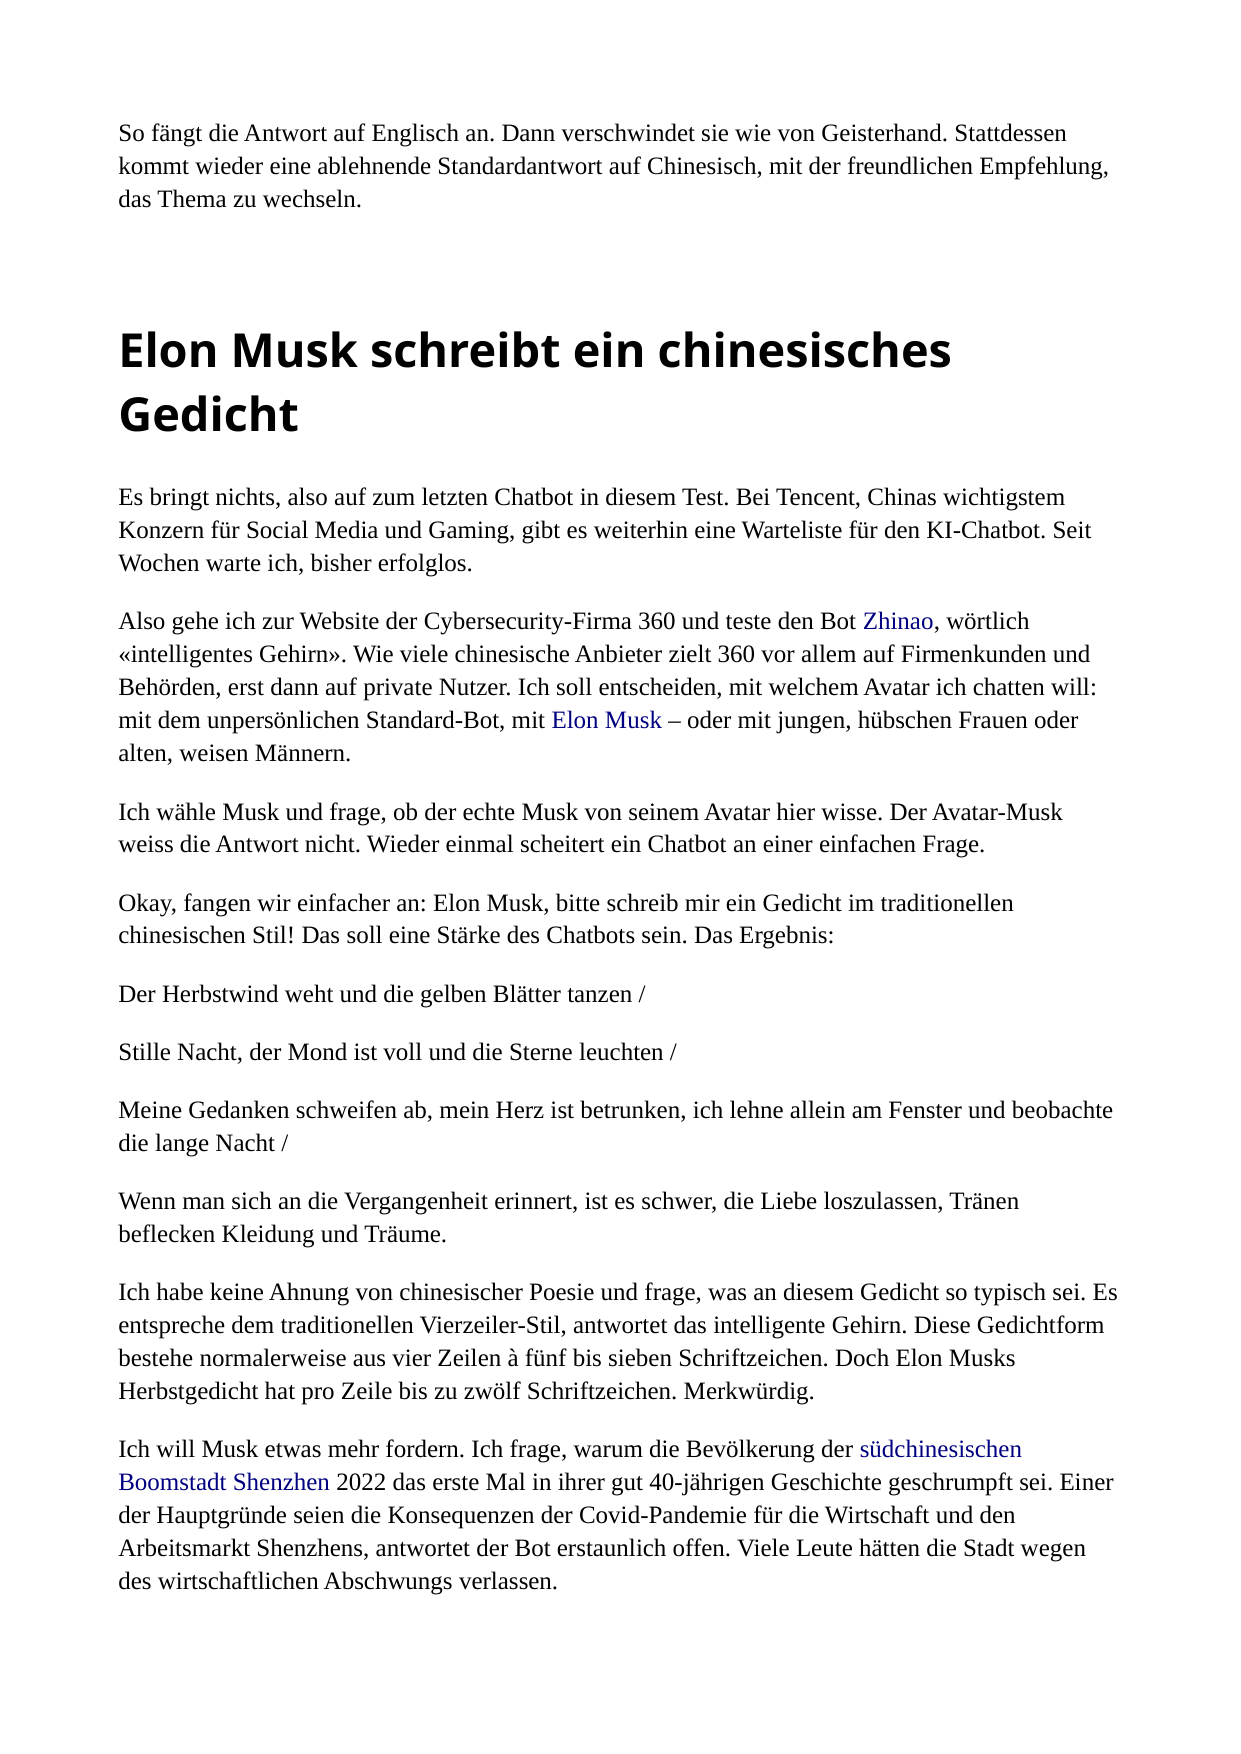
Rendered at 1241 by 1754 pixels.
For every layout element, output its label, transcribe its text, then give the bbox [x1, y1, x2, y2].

text So fängt die Antwort auf Englisch an. Dann verschwindet sie wie von Geisterhand. Stattdessen kommt wieder eine ablehnende Standardantwort auf Chinesisch, mit der freundlichen Empfehlung, das Thema zu wechseln. [118, 118, 1122, 213]
text Ich habe keine Ahnung von chinesischer Poesie und frage, was an diesem Gedicht so typisch sei. Es entspreche dem traditionellen Vierzeiler-Stil, antwortet das intelligente Gehirn. Diese Gedichtform bestehe normalerweise aus vier Zeilen à fünf bis sieben Schriftzeichen. Doch Elon Musks Herbstgedicht hat pro Zeile bis zu zwölf Schriftzeichen. Merkwürdig. [118, 1277, 1122, 1404]
text Der Herbstwind weht und die gelben Blätter tanzen / [118, 979, 1122, 1007]
text Stille Nacht, der Mond ist voll und die Sterne leuchten / [118, 1037, 1122, 1065]
text Ich wähle Musk und frage, ob der echte Musk von seinem Avatar hier wisse. Der Avatar-Musk weiss die Antwort nicht. Wieder einmal scheitert ein Chatbot an einer einfachen Frage. [118, 797, 1122, 858]
subtitle Elon Musk schreibt ein chinesisches Gedicht [118, 317, 1122, 445]
text Okay, fangen wir einfacher an: Elon Musk, bitte schreib mir ein Gedicht im traditionellen chinesischen Stil! Das soll eine Stärke des Chatbots sein. Das Ergebnis: [118, 888, 1122, 949]
text Wenn man sich an die Vergangenheit erinnert, ist es schwer, die Liebe loszulassen, Tränen beflecken Kleidung und Träume. [118, 1186, 1122, 1247]
text Ich will Musk etwas mehr fordern. Ich frage, warum die Bevölkerung der südchinesischen Boomstadt Shenzhen 2022 das erste Mal in ihrer gut 40-jährigen Geschichte geschrumpft sei. Einer der Hauptgründe seien die Konsequenzen der Covid-Pandemie für die Wirtschaft und den Arbeitsmarkt Shenzhens, antwortet der Bot erstaunlich offen. Viele Leute hätten die Stadt wegen des wirtschaftlichen Abschwungs verlassen. [118, 1434, 1122, 1595]
text Meine Gedanken schweifen ab, mein Herz ist betrunken, ich lehne allein am Fenster und beobachte die lange Nacht / [118, 1095, 1122, 1156]
text Also gehe ich zur Website der Cybersecurity-Firma 360 und teste den Bot Zhinao, wörtlich «intelligentes Gehirn». Wie viele chinesische Anbieter zielt 360 vor allem auf Firmenkunden und Behörden, erst dann auf private Nutzer. Ich soll entscheiden, mit welchem Avatar ich chatten will: mit dem unpersönlichen Standard-Bot, mit Elon Musk – oder mit jungen, hübschen Frauen oder alten, weisen Männern. [118, 606, 1122, 767]
text Es bringt nichts, also auf zum letzten Chatbot in diesem Test. Bei Tencent, Chinas wichtigstem Konzern für Social Media und Gaming, gibt es weiterhin eine Warteliste für den KI-Chatbot. Seit Wochen warte ich, bisher erfolglos. [118, 482, 1122, 577]
